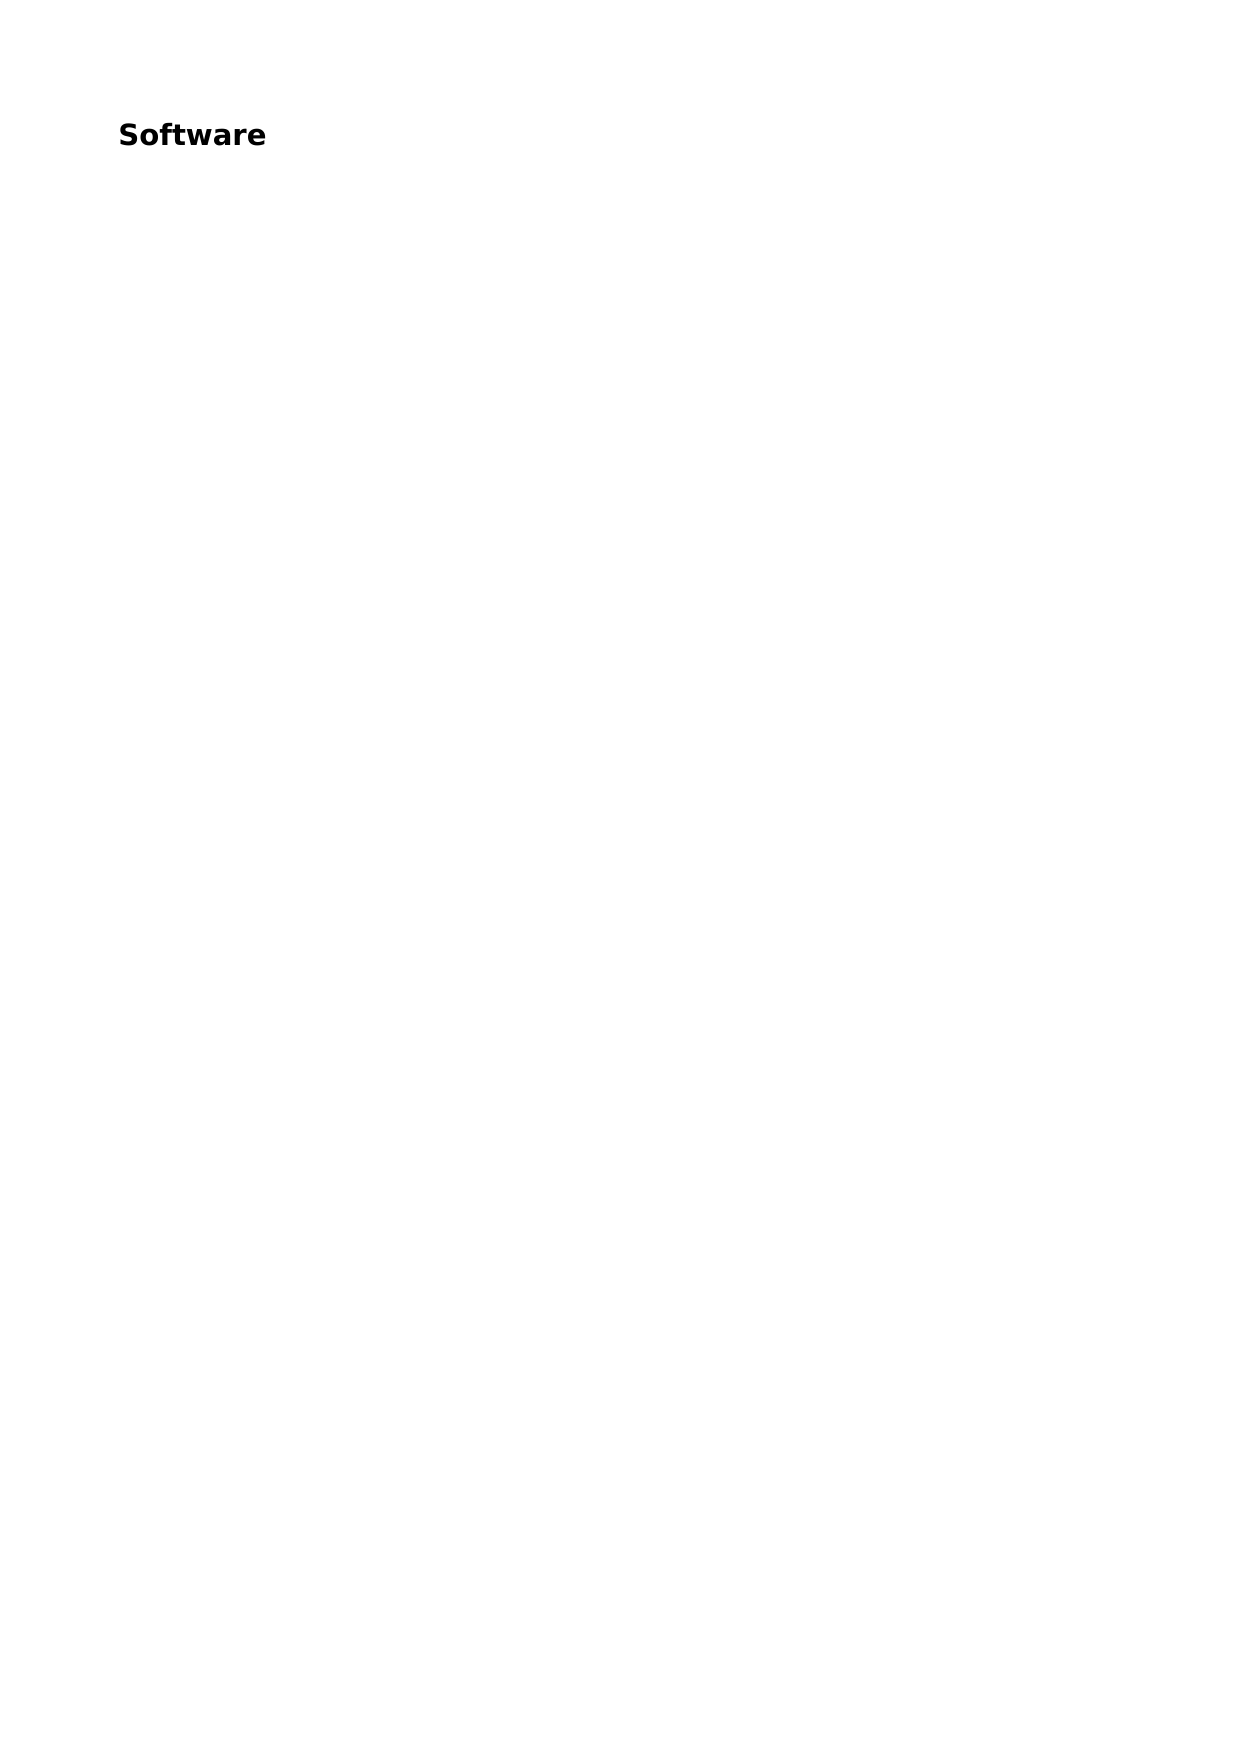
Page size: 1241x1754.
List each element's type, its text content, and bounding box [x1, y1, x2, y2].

subtitle Software [118, 118, 1122, 152]
